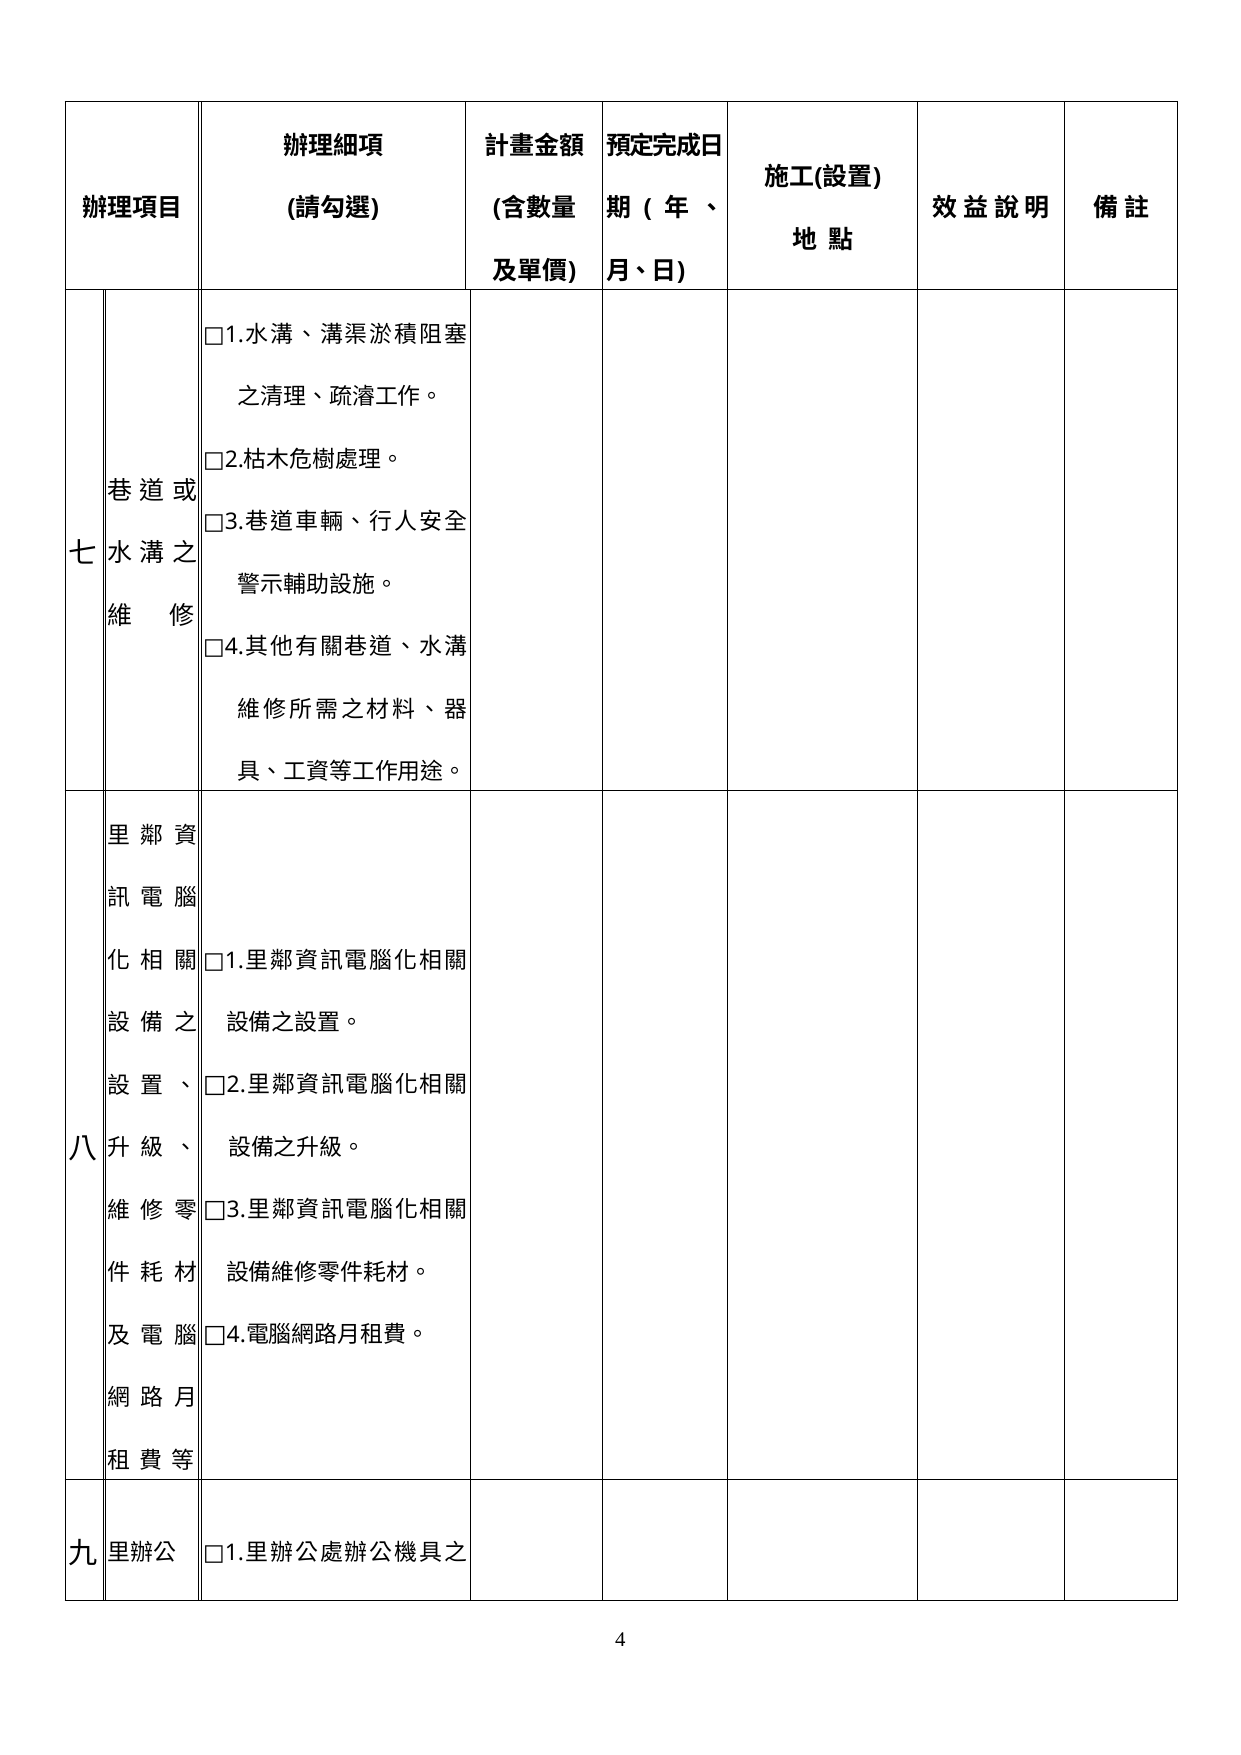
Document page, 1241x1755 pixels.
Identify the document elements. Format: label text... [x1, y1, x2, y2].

table_cell [728, 1480, 917, 1600]
table_header 預定完成日期(年、月、日) [603, 102, 727, 289]
table_cell [918, 791, 1064, 1479]
table_cell [1065, 290, 1177, 790]
table_cell 七 [66, 290, 103, 790]
table_cell [918, 1480, 1064, 1600]
table_cell [603, 1480, 727, 1600]
table_header 施工(設置) 地 點 [728, 102, 917, 289]
table_cell [603, 290, 727, 790]
table_cell [603, 791, 727, 1479]
table_header 辦理細項 (請勾選) [202, 102, 465, 289]
table_cell [1065, 791, 1177, 1479]
table_cell [918, 290, 1064, 790]
table_cell [1065, 1480, 1177, 1600]
table_header 效 益 說 明 [918, 102, 1064, 289]
table_header 辦理項目 [66, 102, 198, 289]
table_cell □1.里辦公處辦公機具之 [202, 1480, 470, 1600]
table_header 備 註 [1065, 102, 1177, 289]
table_cell 九 [66, 1480, 103, 1600]
table_cell 里鄰資訊電腦化相關設備之設置、升級、維修零件耗材及電腦網路月租費等 [106, 791, 198, 1479]
table_cell [728, 290, 917, 790]
table_cell [728, 791, 917, 1479]
table_header 計畫金額 (含數量 及單價) [466, 102, 602, 289]
table_cell 巷道或水溝之維修 [106, 290, 198, 790]
table_cell [471, 791, 602, 1479]
table_cell [471, 1480, 602, 1600]
table_cell 八 [66, 791, 103, 1479]
table_cell 里辦公 [106, 1480, 198, 1600]
table_cell □1.里鄰資訊電腦化相關設備之設置。 □2.里鄰資訊電腦化相關設備之升級。 □3.里鄰資訊電腦化相關設備維修零件耗材。 □4.電腦網路月租費。 [202, 791, 470, 1479]
table_cell [471, 290, 602, 790]
table_cell □1.水溝、溝渠淤積阻塞之清理、疏濬工作。 □2.枯木危樹處理。 □3.巷道車輛、行人安全警示輔助設施。 □4.其他有關巷道、水溝維修所需之材料、器具、工資等工作用途。 [202, 290, 470, 790]
